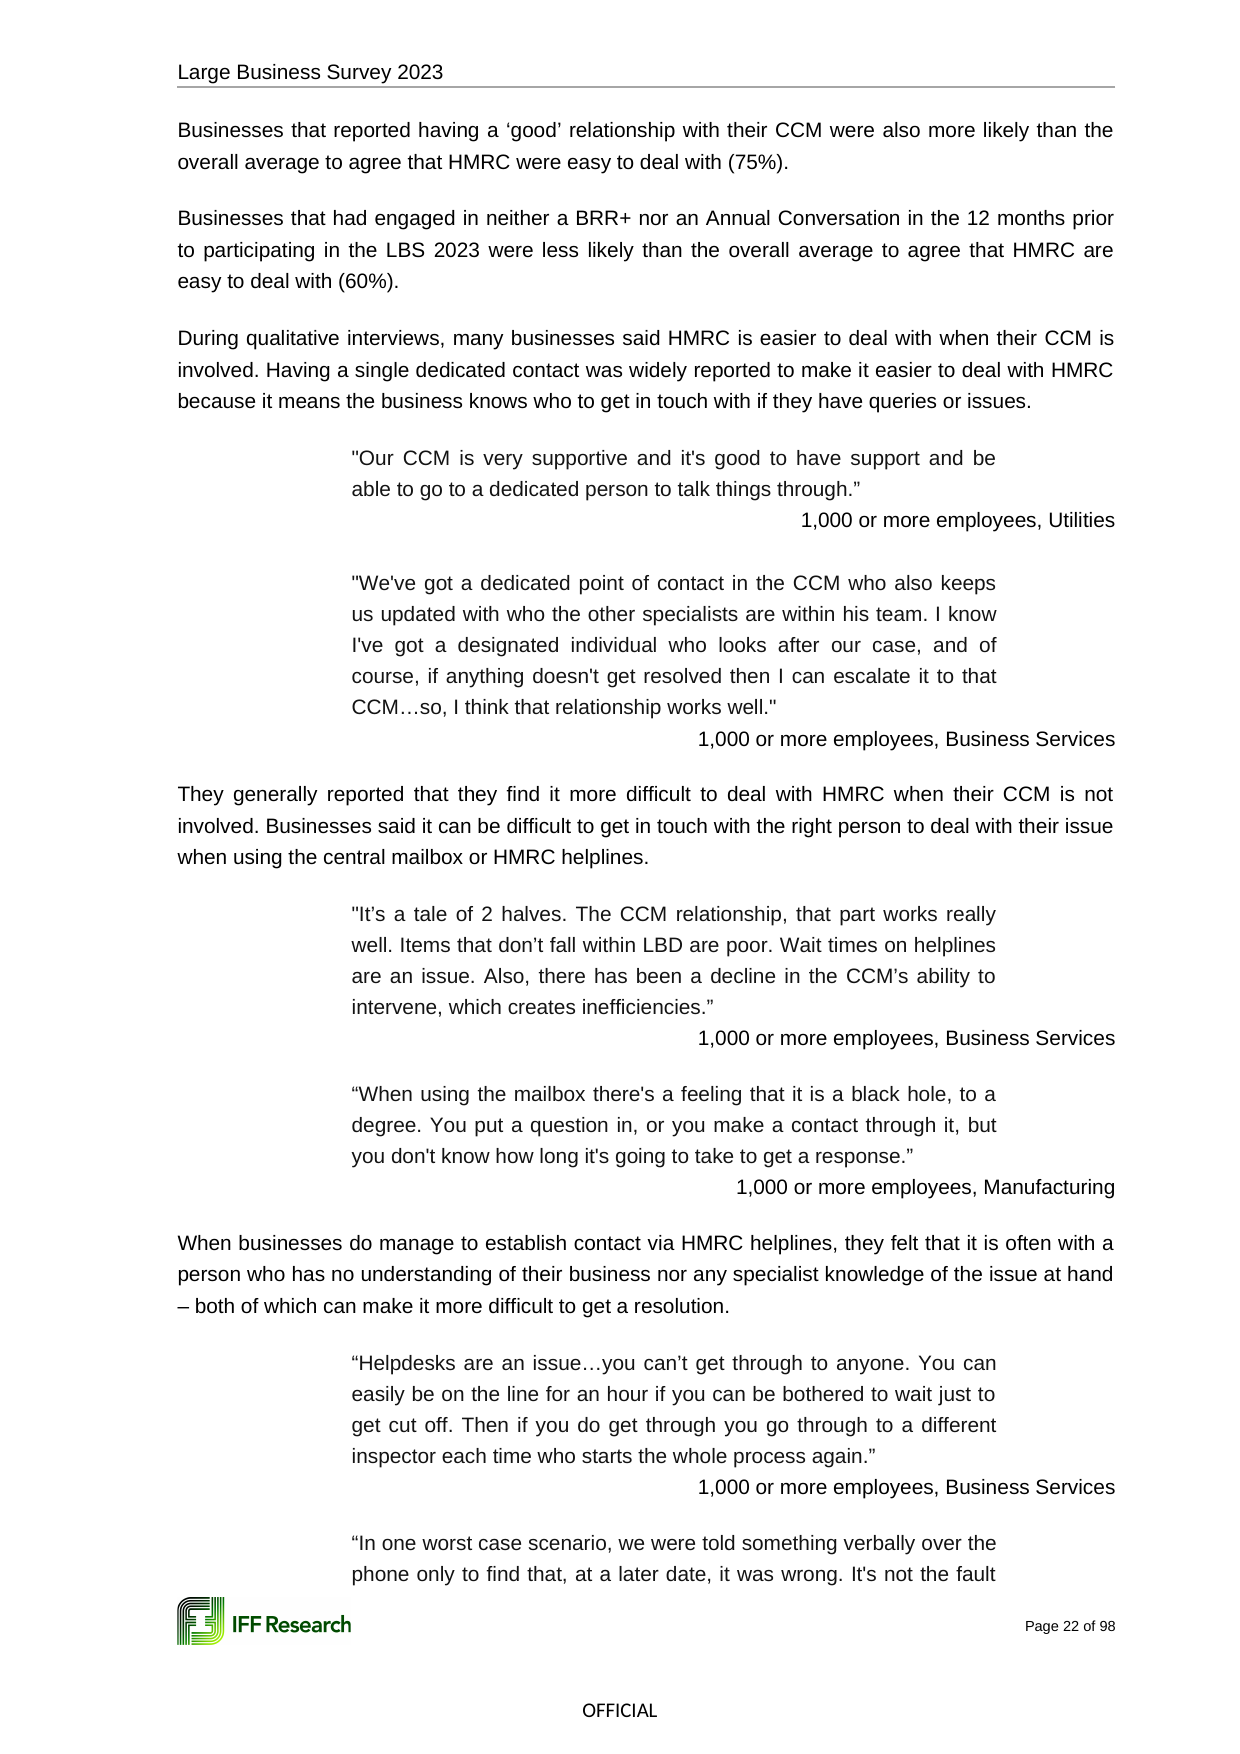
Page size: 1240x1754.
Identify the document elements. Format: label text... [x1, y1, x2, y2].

text "Our CCM is very supportive and it's good to have support and be able to go to a dedicated person to talk things through.” [351, 446, 997, 508]
text "It’s a tale of 2 halves. The CCM relationship, that part works really well. Items that don’t fall within LBD are poor. Wait times on helplines are an issue. Also, there has been a decline in the CCM’s ability to intervene, which creates inefficiencies.” [351, 902, 997, 1026]
text 1,000 or more employees, Utilities [177, 508, 1115, 539]
text Businesses that reported having a ‘good’ relationship with their CCM were also more likely than the overall average to agree that HMRC were easy to deal with (75%). [177, 118, 1115, 181]
text 1,000 or more employees, Business Services [177, 726, 1115, 758]
text 1,000 or more employees, Manufacturing [177, 1175, 1115, 1207]
text 1,000 or more employees, Business Services [177, 1026, 1115, 1058]
text “When using the mailbox there's a feeling that it is a black hole, to a degree. You put a question in, or you make a contact through it, but you don't know how long it's going to take to get a response.” [351, 1082, 997, 1175]
text "We've got a dedicated point of contact in the CCM who also keeps us updated with who the other specialists are within his team. I know I've got a designated individual who looks after our case, and of course, if anything doesn't get resolved then I can escalate it to that CCM…so, I think that relationship works well." [351, 539, 997, 726]
text When businesses do manage to establish contact via HMRC helplines, they felt that it is often with a person who has no understanding of their business nor any specialist knowledge of the issue at hand – both of which can make it more difficult to get a resolution. [177, 1231, 1115, 1325]
text “Helpdesks are an issue…you can’t get through to anyone. You can easily be on the line for an hour if you can be bothered to wait just to get cut off. Then if you do get through you go through to a different inspector each time who starts the whole process again.” [351, 1350, 997, 1475]
text Businesses that had engaged in neither a BRR+ nor an Annual Conversation in the 12 months prior to participating in the LBS 2023 were less likely than the overall average to agree that HMRC are easy to deal with (60%). [177, 206, 1115, 301]
text During qualitative interviews, many businesses said HMRC is easier to deal with when their CCM is involved. Having a single dedicated contact was widely reported to make it easier to deal with HMRC because it means the business knows who to get in touch with if they have queries or issues. [177, 326, 1115, 421]
text 1,000 or more employees, Business Services [177, 1475, 1115, 1506]
text They generally reported that they find it more difficult to deal with HMRC when their CCM is not involved. Businesses said it can be difficult to get in touch with the right person to deal with their issue when using the central mailbox or HMRC helplines. [177, 782, 1115, 877]
text “In one worst case scenario, we were told something verbally over the phone only to find that, at a later date, it was wrong. It's not the fault [351, 1530, 997, 1593]
